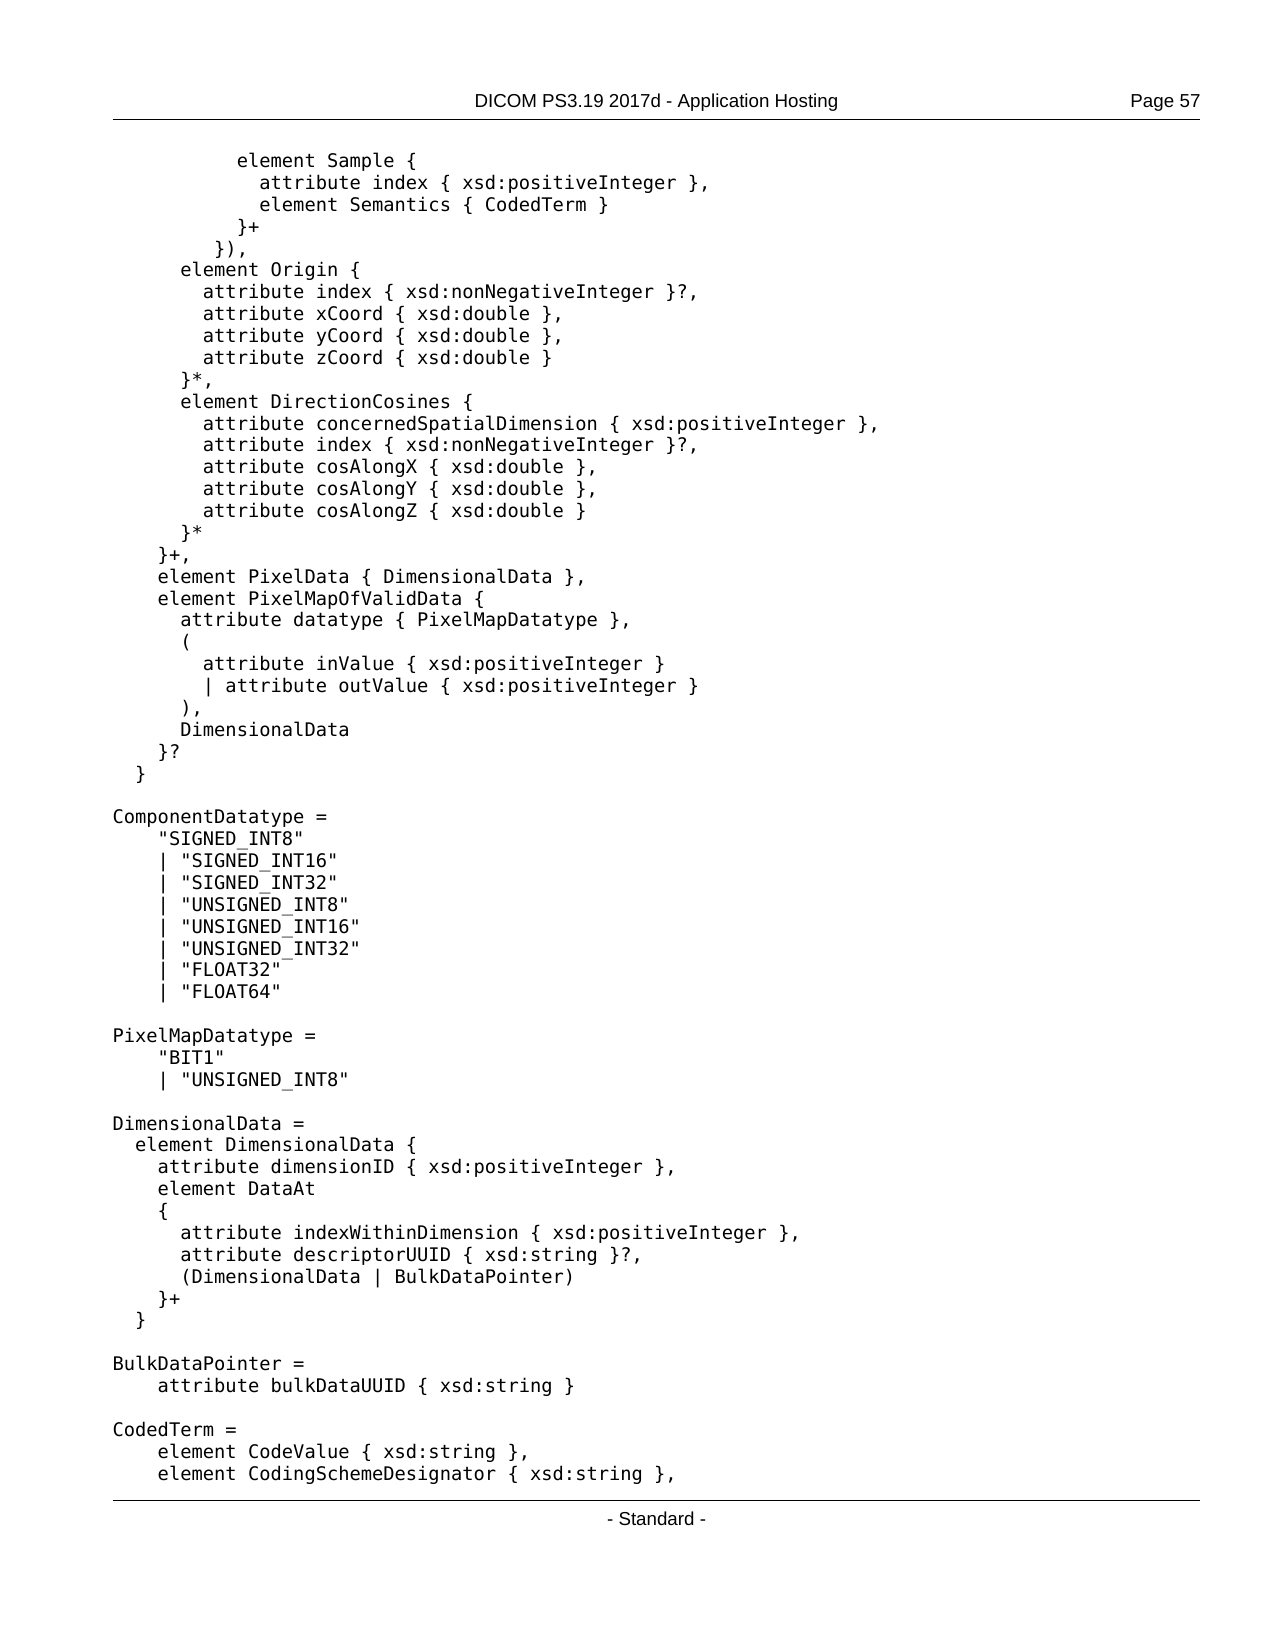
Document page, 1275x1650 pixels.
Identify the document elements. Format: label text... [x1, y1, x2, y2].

text element Sample { attribute index { xsd:positiveInteger }, element Semantics { CodedTerm } }+ }), element Origin { attribute index { xsd:nonNegativeInteger }?, attribute xCoord { xsd:double }, attribute yCoord { xsd:double }, attribute zCoord { xsd:double } }*, element DirectionCosines { attribute concernedSpatialDimension { xsd:positiveInteger }, attribute index { xsd:nonNegativeInteger }?, attribute cosAlongX { xsd:double }, attribute cosAlongY { xsd:double }, attribute cosAlongZ { xsd:double } }* }+, element PixelData { DimensionalData }, element PixelMapOfValidData { attribute datatype { PixelMapDatatype }, ( attribute inValue { xsd:positiveInteger } | attribute outValue { xsd:positiveInteger } ), DimensionalData }? } ComponentDatatype = "SIGNED_INT8" | "SIGNED_INT16" | "SIGNED_INT32" | "UNSIGNED_INT8" | "UNSIGNED_INT16" | "UNSIGNED_INT32" | "FLOAT32" | "FLOAT64" PixelMapDatatype = "BIT1" | "UNSIGNED_INT8" DimensionalData = element DimensionalData { attribute dimensionID { xsd:positiveInteger }, element DataAt { attribute indexWithinDimension { xsd:positiveInteger }, attribute descriptorUUID { xsd:string }?, (DimensionalData | BulkDataPointer) }+ } BulkDataPointer = attribute bulkDataUUID { xsd:string } CodedTerm = element CodeValue { xsd:string }, element CodingSchemeDesignator { xsd:string }, [112, 150, 1200, 1484]
